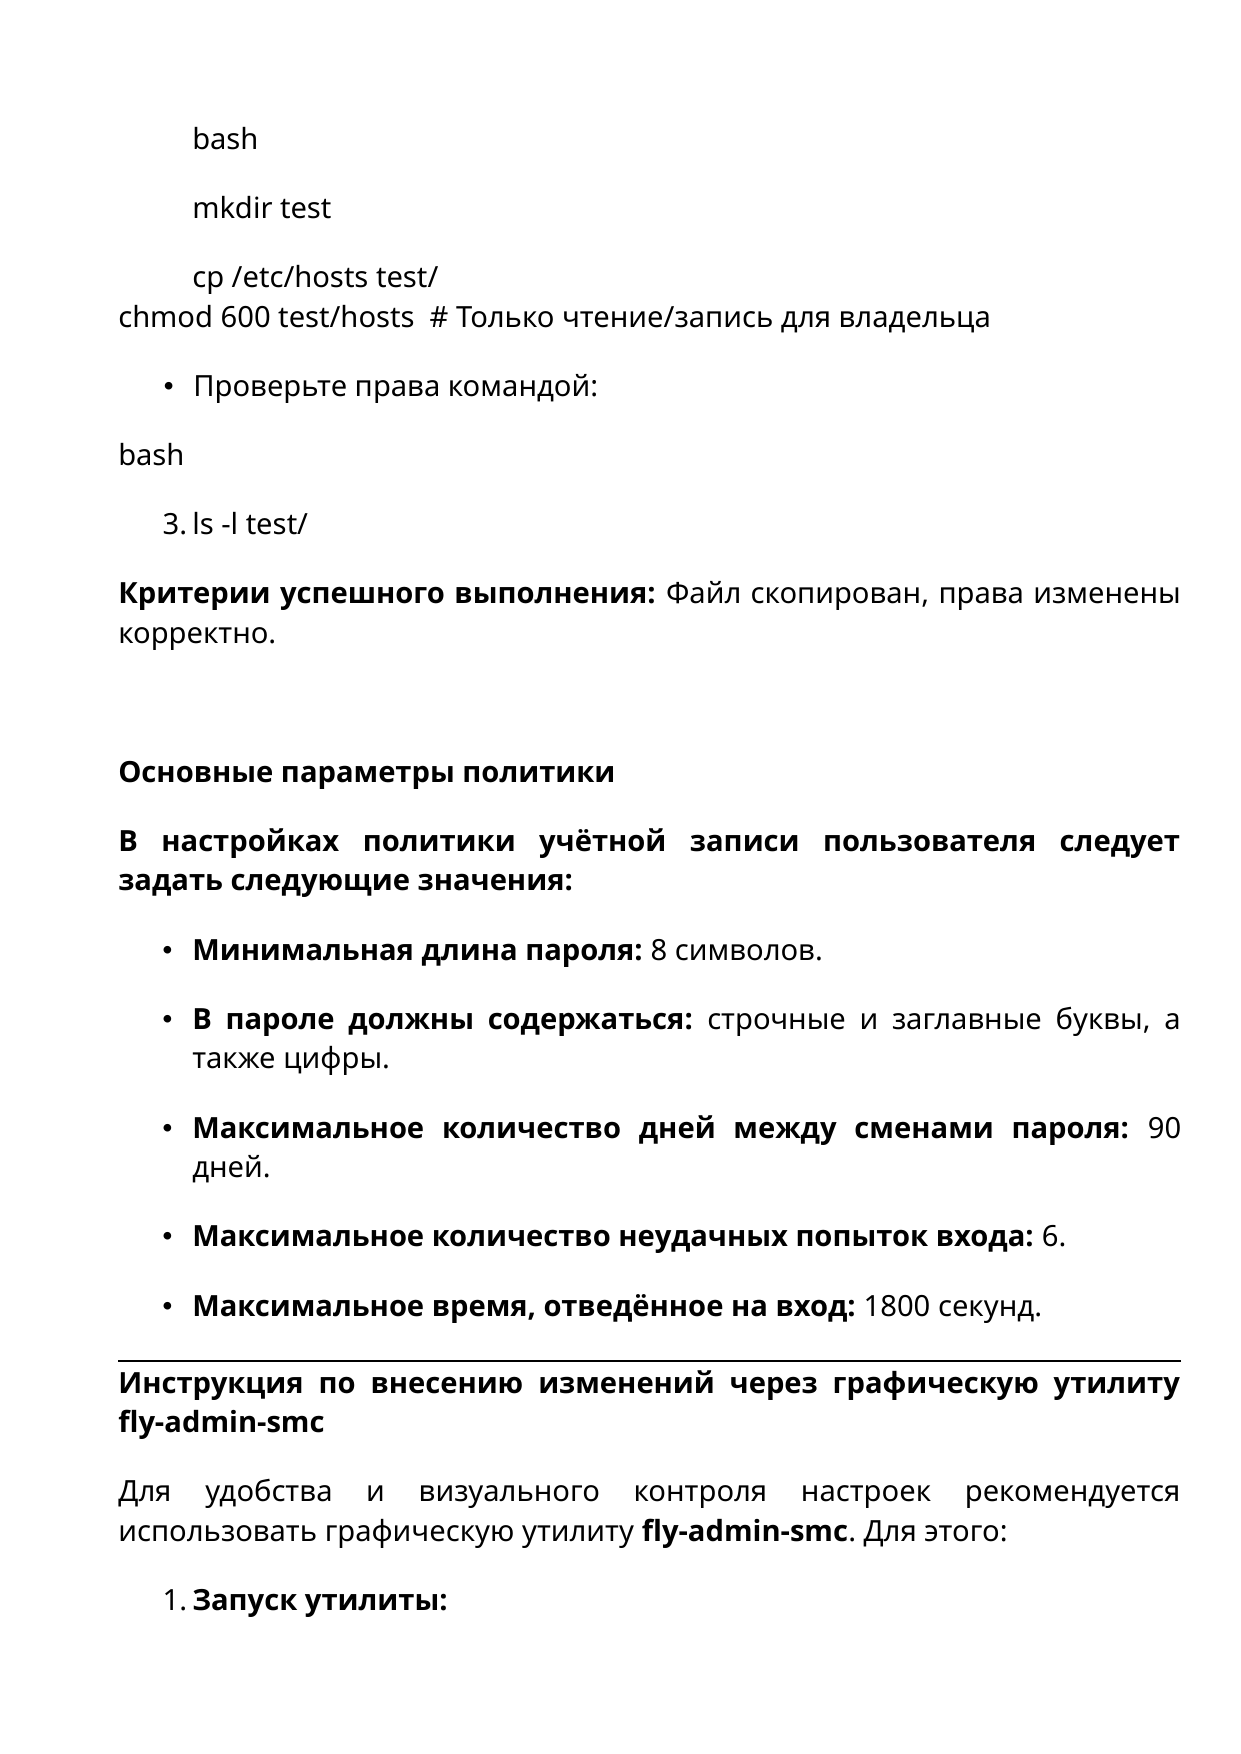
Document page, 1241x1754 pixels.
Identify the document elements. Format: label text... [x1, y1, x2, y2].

list Максимальное количество неудачных попыток входа: 6. [162, 1216, 1181, 1255]
list Запуск утилиты: [162, 1579, 1181, 1619]
list ls -l test/ [162, 504, 1181, 543]
text В настройках политики учётной записи пользователя следует задать следующие значения: [118, 820, 1181, 899]
list bash [162, 118, 1181, 158]
list В пароле должны содержаться: строчные и заглавные буквы, а также цифры. [162, 998, 1181, 1077]
list Минимальная длина пароля: 8 символов. [162, 929, 1181, 968]
subtitle Основные параметры политики [118, 751, 1181, 791]
subtitle Инструкция по внесению изменений через графическую утилиту fly-admin-smc [118, 1362, 1181, 1441]
list Максимальное время, отведённое на вход: 1800 секунд. [162, 1285, 1181, 1324]
list Проверьте права командой: [164, 365, 1181, 405]
text cp /etc/hosts test/ [118, 256, 1181, 296]
list mkdir test [162, 187, 1181, 227]
text Для удобства и визуального контроля настроек рекомендуется использовать графическую утилиту fly-admin-smc. Для этого: [118, 1471, 1181, 1550]
text bash [118, 434, 1181, 474]
text chmod 600 test/hosts # Только чтение/запись для владельца [118, 296, 1181, 336]
text Критерии успешного выполнения: Файл скопирован, права изменены корректно. [118, 573, 1181, 652]
list Максимальное количество дней между сменами пароля: 90 дней. [162, 1107, 1181, 1186]
